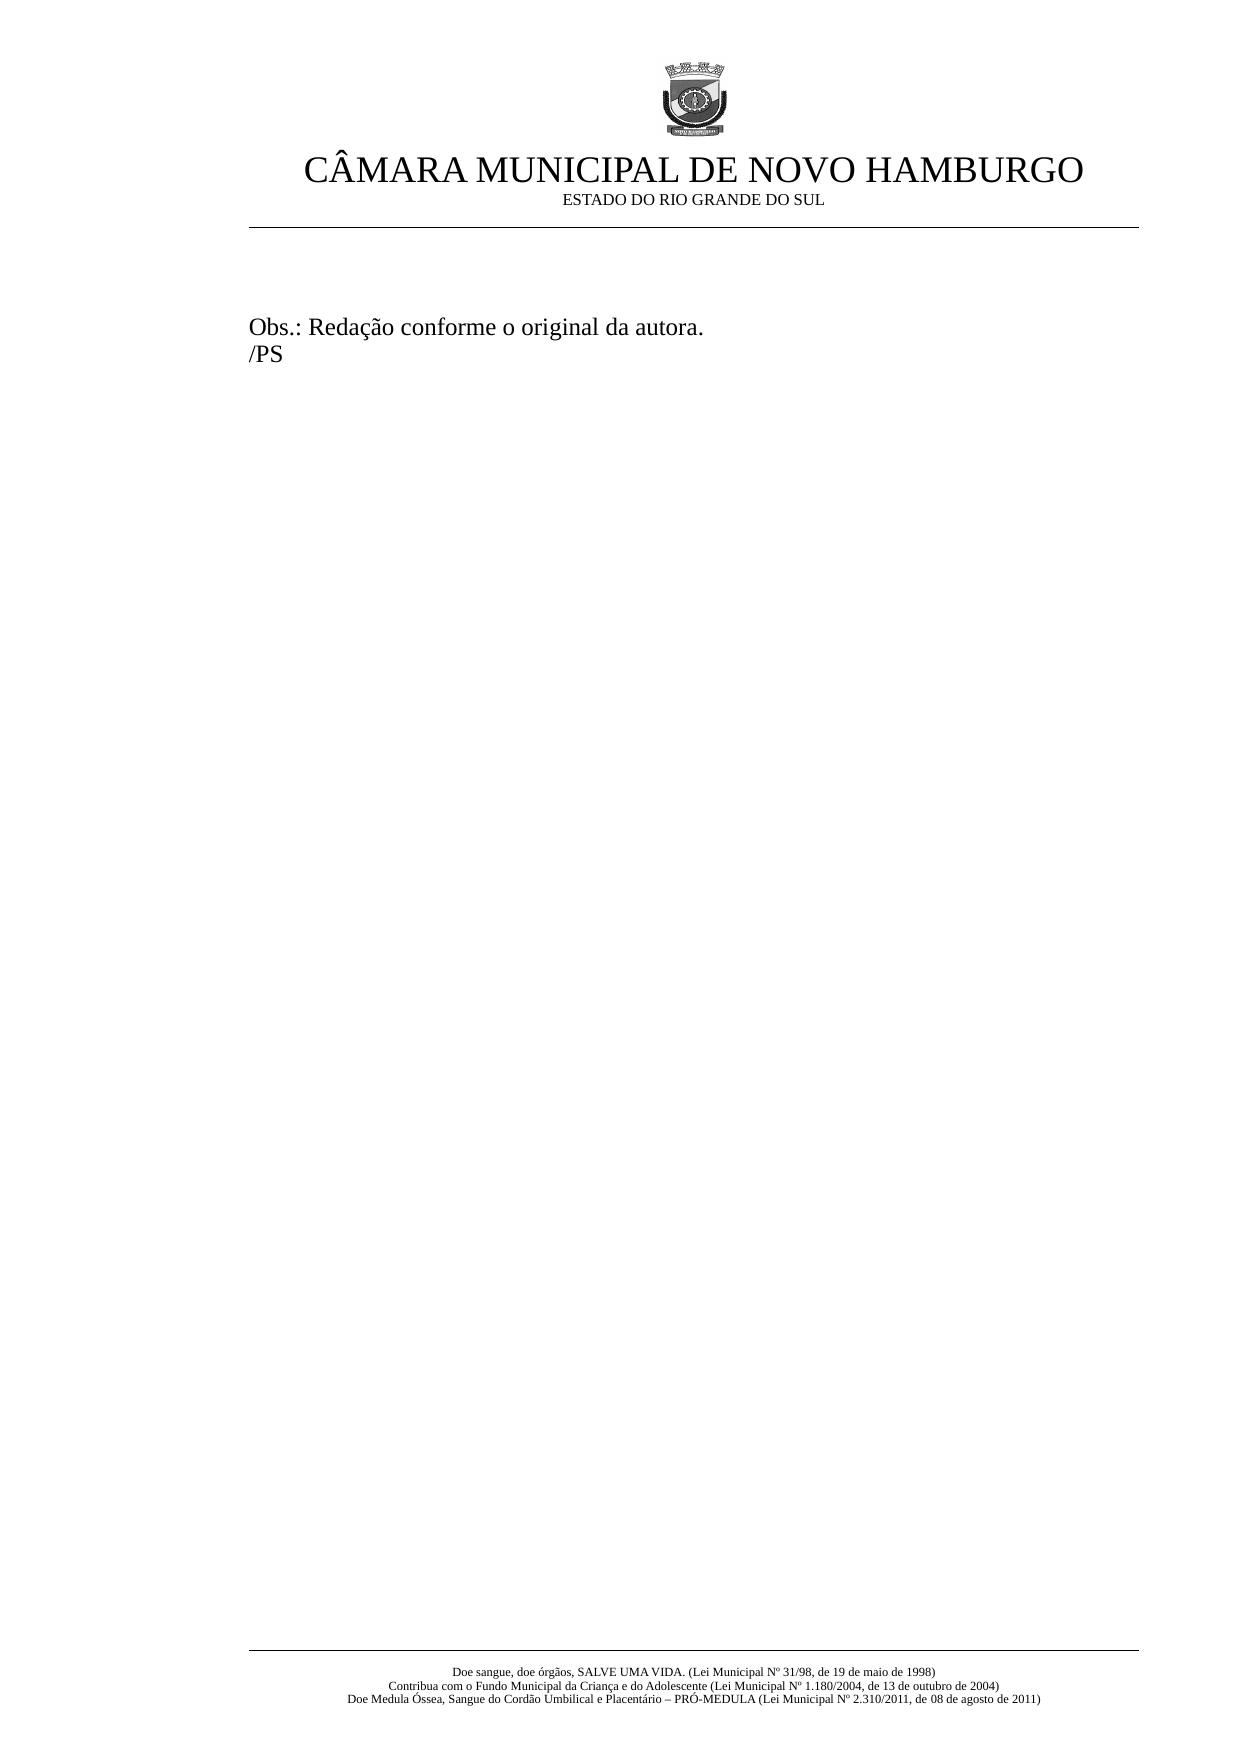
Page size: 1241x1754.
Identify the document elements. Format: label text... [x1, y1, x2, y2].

text /PS [248, 341, 1139, 368]
text Obs.: Redação conforme o original da autora. [248, 313, 1139, 341]
